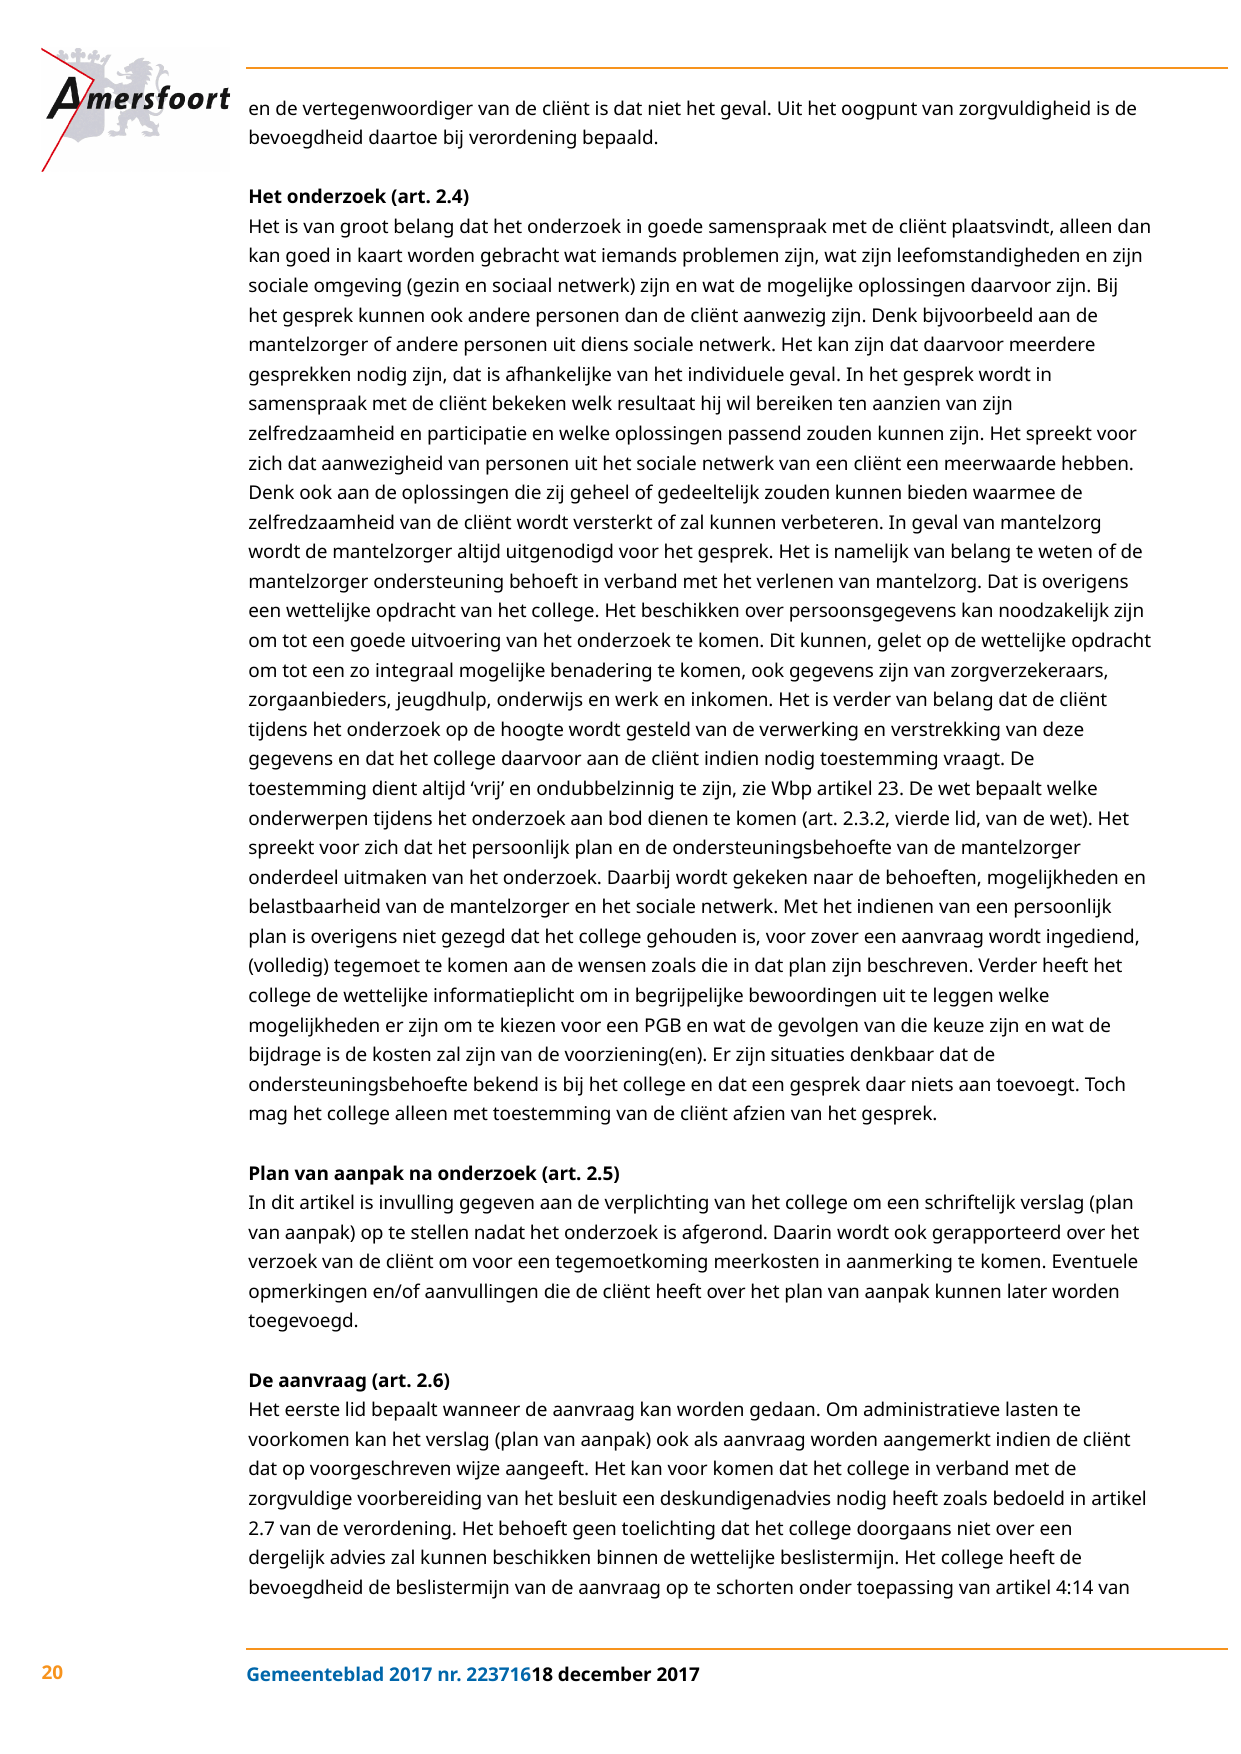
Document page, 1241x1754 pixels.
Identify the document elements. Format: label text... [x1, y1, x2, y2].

text In dit artikel is invulling gegeven aan de verplichting van het college om een schriftelijk verslag (plan van aanpak) op te stellen nadat het onderzoek is afgerond. Daarin wordt ook gerapporteerd over het verzoek van de cliënt om voor een tegemoetkoming meerkosten in aanmerking te komen. Eventuele opmerkingen en/of aanvullingen die de cliënt heeft over het plan van aanpak kunnen later worden toegevoegd. [248, 1189, 1152, 1333]
text Plan van aanpak na onderzoek (art. 2.5) [248, 1160, 1152, 1186]
text en de vertegenwoordiger van de cliënt is dat niet het geval. Uit het oogpunt van zorgvuldigheid is de bevoegdheid daartoe bij verordening bepaald. [248, 95, 1152, 150]
text Het onderzoek (art. 2.4) [248, 183, 1152, 209]
text Het is van groot belang dat het onderzoek in goede samenspraak met de cliënt plaatsvindt, alleen dan kan goed in kaart worden gebracht wat iemands problemen zijn, wat zijn leefomstandigheden en zijn sociale omgeving (gezin en sociaal netwerk) zijn en wat de mogelijke oplossingen daarvoor zijn. Bij het gesprek kunnen ook andere personen dan de cliënt aanwezig zijn. Denk bijvoorbeeld aan de mantelzorger of andere personen uit diens sociale netwerk. Het kan zijn dat daarvoor meerdere gesprekken nodig zijn, dat is afhankelijke van het individuele geval. In het gesprek wordt in samenspraak met de cliënt bekeken welk resultaat hij wil bereiken ten aanzien van zijn zelfredzaamheid en participatie en welke oplossingen passend zouden kunnen zijn. Het spreekt voor zich dat aanwezigheid van personen uit het sociale netwerk van een cliënt een meerwaarde hebben. Denk ook aan de oplossingen die zij geheel of gedeeltelijk zouden kunnen bieden waarmee de zelfredzaamheid van de cliënt wordt versterkt of zal kunnen verbeteren. In geval van mantelzorg wordt de mantelzorger altijd uitgenodigd voor het gesprek. Het is namelijk van belang te weten of de mantelzorger ondersteuning behoeft in verband met het verlenen van mantelzorg. Dat is overigens een wettelijke opdracht van het college. Het beschikken over persoonsgegevens kan noodzakelijk zijn om tot een goede uitvoering van het onderzoek te komen. Dit kunnen, gelet op de wettelijke opdracht om tot een zo integraal mogelijke benadering te komen, ook gegevens zijn van zorgverzekeraars, zorgaanbieders, jeugdhulp, onderwijs en werk en inkomen. Het is verder van belang dat de cliënt tijdens het onderzoek op de hoogte wordt gesteld van de verwerking en verstrekking van deze gegevens en dat het college daarvoor aan de cliënt indien nodig toestemming vraagt. De toestemming dient altijd ‘vrij’ en ondubbelzinnig te zijn, zie Wbp artikel 23. De wet bepaalt welke onderwerpen tijdens het onderzoek aan bod dienen te komen (art. 2.3.2, vierde lid, van de wet). Het spreekt voor zich dat het persoonlijk plan en de ondersteuningsbehoefte van de mantelzorger onderdeel uitmaken van het onderzoek. Daarbij wordt gekeken naar de behoeften, mogelijkheden en belastbaarheid van de mantelzorger en het sociale netwerk. Met het indienen van een persoonlijk plan is overigens niet gezegd dat het college gehouden is, voor zover een aanvraag wordt ingediend, (volledig) tegemoet te komen aan de wensen zoals die in dat plan zijn beschreven. Verder heeft het college de wettelijke informatieplicht om in begrijpelijke bewoordingen uit te leggen welke mogelijkheden er zijn om te kiezen voor een PGB en wat de gevolgen van die keuze zijn en wat de bijdrage is de kosten zal zijn van de voorziening(en). Er zijn situaties denkbaar dat de ondersteuningsbehoefte bekend is bij het college en dat een gesprek daar niets aan toevoegt. Toch mag het college alleen met toestemming van de cliënt afzien van het gesprek. [248, 213, 1152, 1126]
picture [41, 47, 231, 172]
text De aanvraag (art. 2.6) [248, 1367, 1152, 1393]
text Het eerste lid bepaalt wanneer de aanvraag kan worden gedaan. Om administratieve lasten te voorkomen kan het verslag (plan van aanpak) ook als aanvraag worden aangemerkt indien de cliënt dat op voorgeschreven wijze aangeeft. Het kan voor komen dat het college in verband met de zorgvuldige voorbereiding van het besluit een deskundigenadvies nodig heeft zoals bedoeld in artikel 2.7 van de verordening. Het behoeft geen toelichting dat het college doorgaans niet over een dergelijk advies zal kunnen beschikken binnen de wettelijke beslistermijn. Het college heeft de bevoegdheid de beslistermijn van de aanvraag op te schorten onder toepassing van artikel 4:14 van [248, 1396, 1152, 1600]
